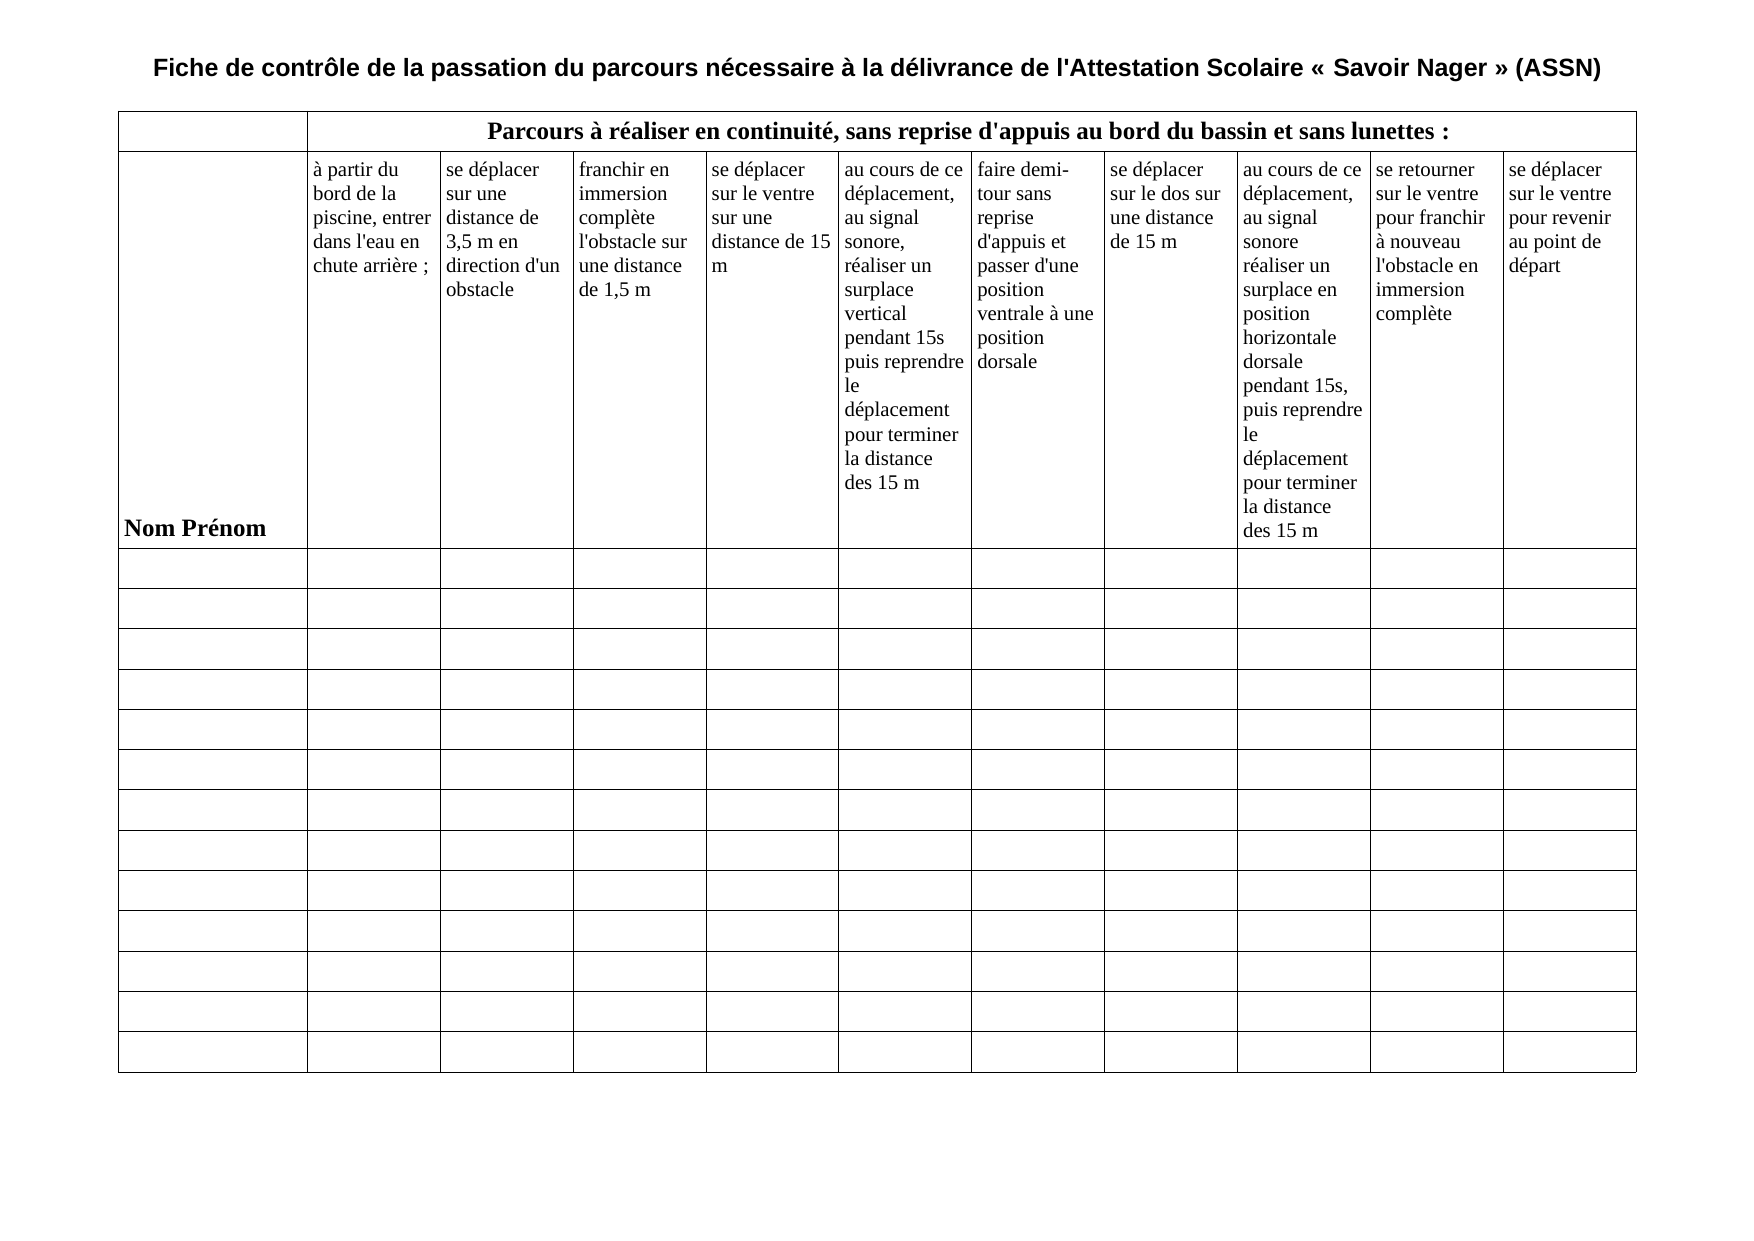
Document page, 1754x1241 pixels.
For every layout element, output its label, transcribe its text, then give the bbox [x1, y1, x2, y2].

table_cell [308, 750, 440, 789]
table_cell [1371, 992, 1503, 1031]
table_cell [707, 831, 838, 870]
table_cell [972, 750, 1104, 789]
table_cell [1238, 549, 1370, 588]
table_cell [1105, 911, 1237, 951]
table_cell [707, 670, 838, 709]
table_cell [1105, 1032, 1237, 1072]
table_cell [119, 992, 307, 1031]
table_cell [1105, 831, 1237, 870]
table_cell [1238, 670, 1370, 709]
table_cell [1238, 952, 1370, 991]
table_cell se déplacer sur une distance de 3,5 m en direction d'un obstacle [441, 152, 573, 547]
table_cell [119, 629, 307, 668]
table_cell [1105, 710, 1237, 749]
table_cell [1504, 629, 1636, 668]
table_cell [839, 790, 971, 830]
table_cell [308, 871, 440, 910]
table_cell se déplacer sur le ventre pour revenir au point de départ [1504, 152, 1636, 547]
table_cell [119, 549, 307, 588]
table_cell [574, 670, 706, 709]
table_cell [1238, 790, 1370, 830]
table_cell [1105, 629, 1237, 668]
table_cell [1238, 831, 1370, 870]
table_cell [1504, 549, 1636, 588]
table_cell [119, 670, 307, 709]
table_cell [707, 750, 838, 789]
table_cell [972, 629, 1104, 668]
table_cell [308, 589, 440, 628]
table_cell [1504, 992, 1636, 1031]
table_cell [441, 831, 573, 870]
table_cell [308, 629, 440, 668]
table_cell [308, 670, 440, 709]
table_cell [119, 911, 307, 951]
table_cell [574, 1032, 706, 1072]
table_cell [1371, 589, 1503, 628]
table_cell [1238, 629, 1370, 668]
table_cell [574, 750, 706, 789]
table_cell [707, 710, 838, 749]
table_cell [1504, 871, 1636, 910]
table_cell [1371, 831, 1503, 870]
table_cell au cours de ce déplacement, au signal sonore, réaliser un surplace vertical pendant 15s puis reprendre le déplacement pour terminer la distance des 15 m [839, 152, 971, 547]
table_cell [839, 670, 971, 709]
table_cell [441, 670, 573, 709]
table_cell [1105, 670, 1237, 709]
table_cell [972, 790, 1104, 830]
table_cell [308, 831, 440, 870]
table_cell [839, 750, 971, 789]
table_cell [308, 952, 440, 991]
table_cell [441, 1032, 573, 1072]
table_cell [119, 750, 307, 789]
table_cell [972, 670, 1104, 709]
table_cell [441, 911, 573, 951]
table_cell [1105, 589, 1237, 628]
table_cell [839, 911, 971, 951]
table_cell [441, 952, 573, 991]
table_cell [707, 952, 838, 991]
table_cell [972, 589, 1104, 628]
table_cell [1371, 911, 1503, 951]
table_cell [839, 831, 971, 870]
table_cell [972, 871, 1104, 910]
table_cell [119, 589, 307, 628]
table_cell [308, 710, 440, 749]
table_cell [839, 871, 971, 910]
table_cell [839, 549, 971, 588]
table_cell [574, 710, 706, 749]
table_cell [119, 952, 307, 991]
table_cell [1238, 750, 1370, 789]
table_cell [1238, 710, 1370, 749]
table_cell [441, 750, 573, 789]
table_cell [441, 589, 573, 628]
table_cell [707, 589, 838, 628]
table_cell [707, 629, 838, 668]
table_cell [1504, 670, 1636, 709]
table_cell [119, 710, 307, 749]
table_cell [574, 911, 706, 951]
table_cell [1504, 1032, 1636, 1072]
table_cell [119, 831, 307, 870]
table_cell [1105, 871, 1237, 910]
table_cell [1105, 750, 1237, 789]
table_cell [1238, 992, 1370, 1031]
table_cell à partir du bord de la piscine, entrer dans l'eau en chute arrière ; [308, 152, 440, 547]
table_cell [972, 549, 1104, 588]
table_cell [308, 992, 440, 1031]
table_cell [1371, 549, 1503, 588]
table_cell [972, 831, 1104, 870]
table_cell [1371, 1032, 1503, 1072]
table_cell [707, 549, 838, 588]
table_cell [1504, 589, 1636, 628]
table_cell [1105, 549, 1237, 588]
table_cell [839, 710, 971, 749]
text Fiche de contrôle de la passation du parcours nécessaire à la délivrance de l'Attestation Scolaire « Savoir Nager » (ASSN) [118, 53, 1636, 82]
table_cell [308, 790, 440, 830]
table_cell [972, 911, 1104, 951]
table_cell [1105, 790, 1237, 830]
table_cell [839, 992, 971, 1031]
table_cell [1371, 670, 1503, 709]
table_cell [1105, 952, 1237, 991]
table_cell [574, 549, 706, 588]
table_cell [441, 629, 573, 668]
table_cell [1371, 750, 1503, 789]
table_cell [1504, 911, 1636, 951]
table_cell [308, 1032, 440, 1072]
table_cell [972, 952, 1104, 991]
table_cell [308, 911, 440, 951]
table_cell [1238, 871, 1370, 910]
table_cell [574, 629, 706, 668]
table_cell [1504, 750, 1636, 789]
table_header Parcours à réaliser en continuité, sans reprise d'appuis au bord du bassin et sans lunettes : [308, 112, 1636, 151]
table_cell [1238, 1032, 1370, 1072]
table_cell [1371, 790, 1503, 830]
table_cell faire demi-tour sans reprise d'appuis et passer d'une position ventrale à une position dorsale [972, 152, 1104, 547]
table_cell [707, 992, 838, 1031]
table_cell au cours de ce déplacement, au signal sonore réaliser un surplace en position horizontale dorsale pendant 15s, puis reprendre le déplacement pour terminer la distance des 15 m [1238, 152, 1370, 547]
table_cell [707, 1032, 838, 1072]
table_cell [1371, 710, 1503, 749]
table_cell [119, 790, 307, 830]
table_cell franchir en immersion complète l'obstacle sur une distance de 1,5 m [574, 152, 706, 547]
table_cell [441, 549, 573, 588]
table_cell Nom Prénom [119, 152, 307, 547]
table_cell se déplacer sur le ventre sur une distance de 15 m [707, 152, 838, 547]
table_cell [441, 871, 573, 910]
table_cell [1371, 952, 1503, 991]
table_cell [839, 589, 971, 628]
table_header [119, 112, 307, 151]
table_cell [119, 871, 307, 910]
table_cell [1504, 952, 1636, 991]
table_cell [1504, 790, 1636, 830]
table_cell [441, 790, 573, 830]
table_cell [574, 952, 706, 991]
table_cell [119, 1032, 307, 1072]
table_cell [972, 992, 1104, 1031]
table_cell [441, 710, 573, 749]
table_cell [441, 992, 573, 1031]
table_cell se retourner sur le ventre pour franchir à nouveau l'obstacle en immersion complète [1371, 152, 1503, 547]
table_cell [308, 549, 440, 588]
table_cell [839, 1032, 971, 1072]
table_cell [707, 911, 838, 951]
table_cell [1105, 992, 1237, 1031]
table_cell [574, 831, 706, 870]
table_cell [972, 1032, 1104, 1072]
table_cell [574, 992, 706, 1031]
table_cell [1504, 710, 1636, 749]
table_cell [574, 871, 706, 910]
table_cell se déplacer sur le dos sur une distance de 15 m [1105, 152, 1237, 547]
table_cell [574, 790, 706, 830]
table_cell [1238, 911, 1370, 951]
table_cell [574, 589, 706, 628]
table_cell [839, 629, 971, 668]
table_cell [1371, 871, 1503, 910]
table_cell [839, 952, 971, 991]
table_cell [707, 871, 838, 910]
table_cell [1371, 629, 1503, 668]
table_cell [1504, 831, 1636, 870]
table_cell [707, 790, 838, 830]
table_cell [972, 710, 1104, 749]
table_cell [1238, 589, 1370, 628]
